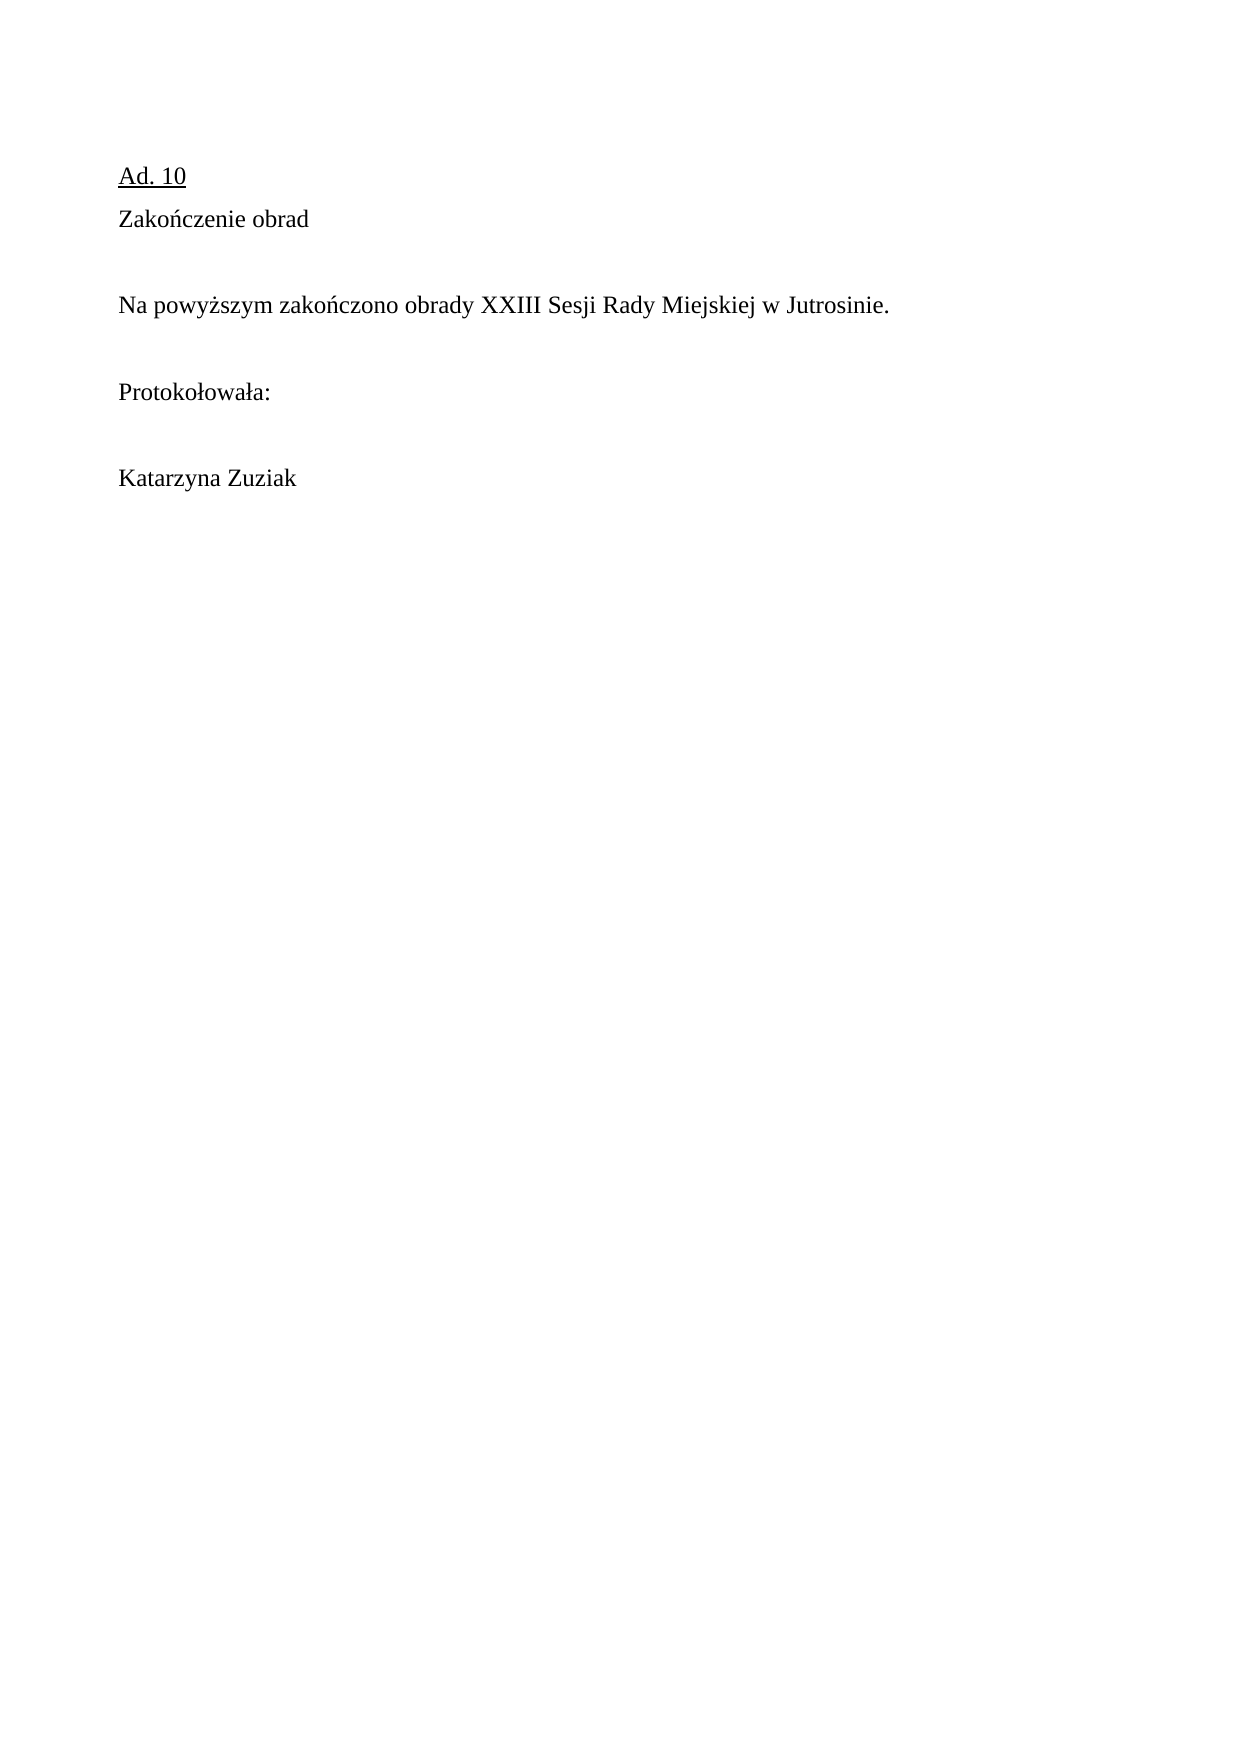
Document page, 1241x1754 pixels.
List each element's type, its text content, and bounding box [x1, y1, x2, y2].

text Na powyższym zakończono obrady XXIII Sesji Rady Miejskiej w Jutrosinie. [118, 291, 1122, 319]
text Ad. 10 [118, 161, 1122, 190]
text Protokołowała: [118, 377, 1122, 406]
text Katarzyna Zuziak [118, 463, 1122, 492]
text Zakończenie obrad [118, 204, 1122, 233]
